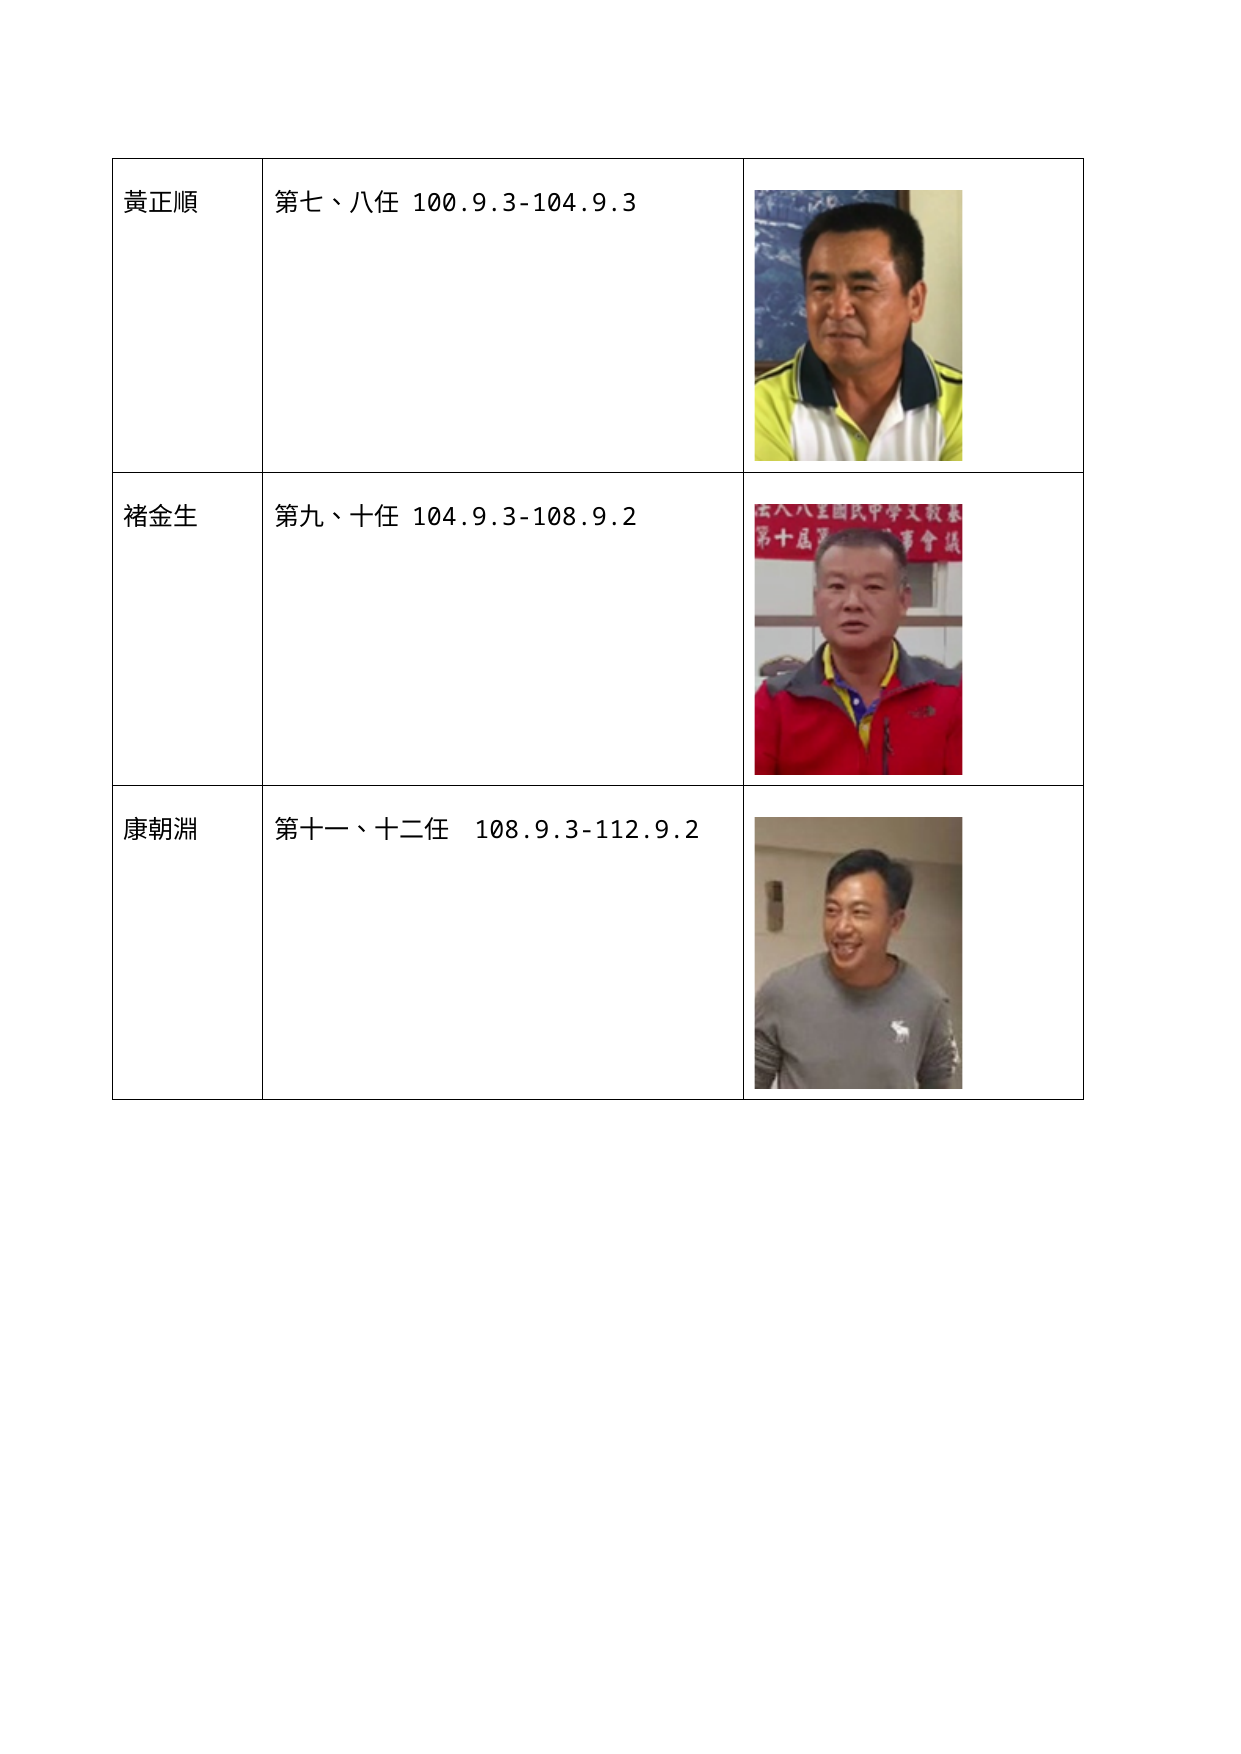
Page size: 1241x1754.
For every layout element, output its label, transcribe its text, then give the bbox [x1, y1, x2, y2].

table_cell 褚金生 [113, 473, 262, 785]
table_cell [744, 786, 1083, 1099]
table_cell 第十一、十二任 108.9.3-112.9.2 [263, 786, 743, 1099]
table_cell [744, 473, 1083, 785]
table_cell [744, 159, 1083, 472]
table_cell 黃正順 [113, 159, 262, 472]
table_cell 第七、八任 100.9.3-104.9.3 [263, 159, 743, 472]
table_cell 第九、十任 104.9.3-108.9.2 [263, 473, 743, 785]
table_cell 康朝淵 [113, 786, 262, 1099]
